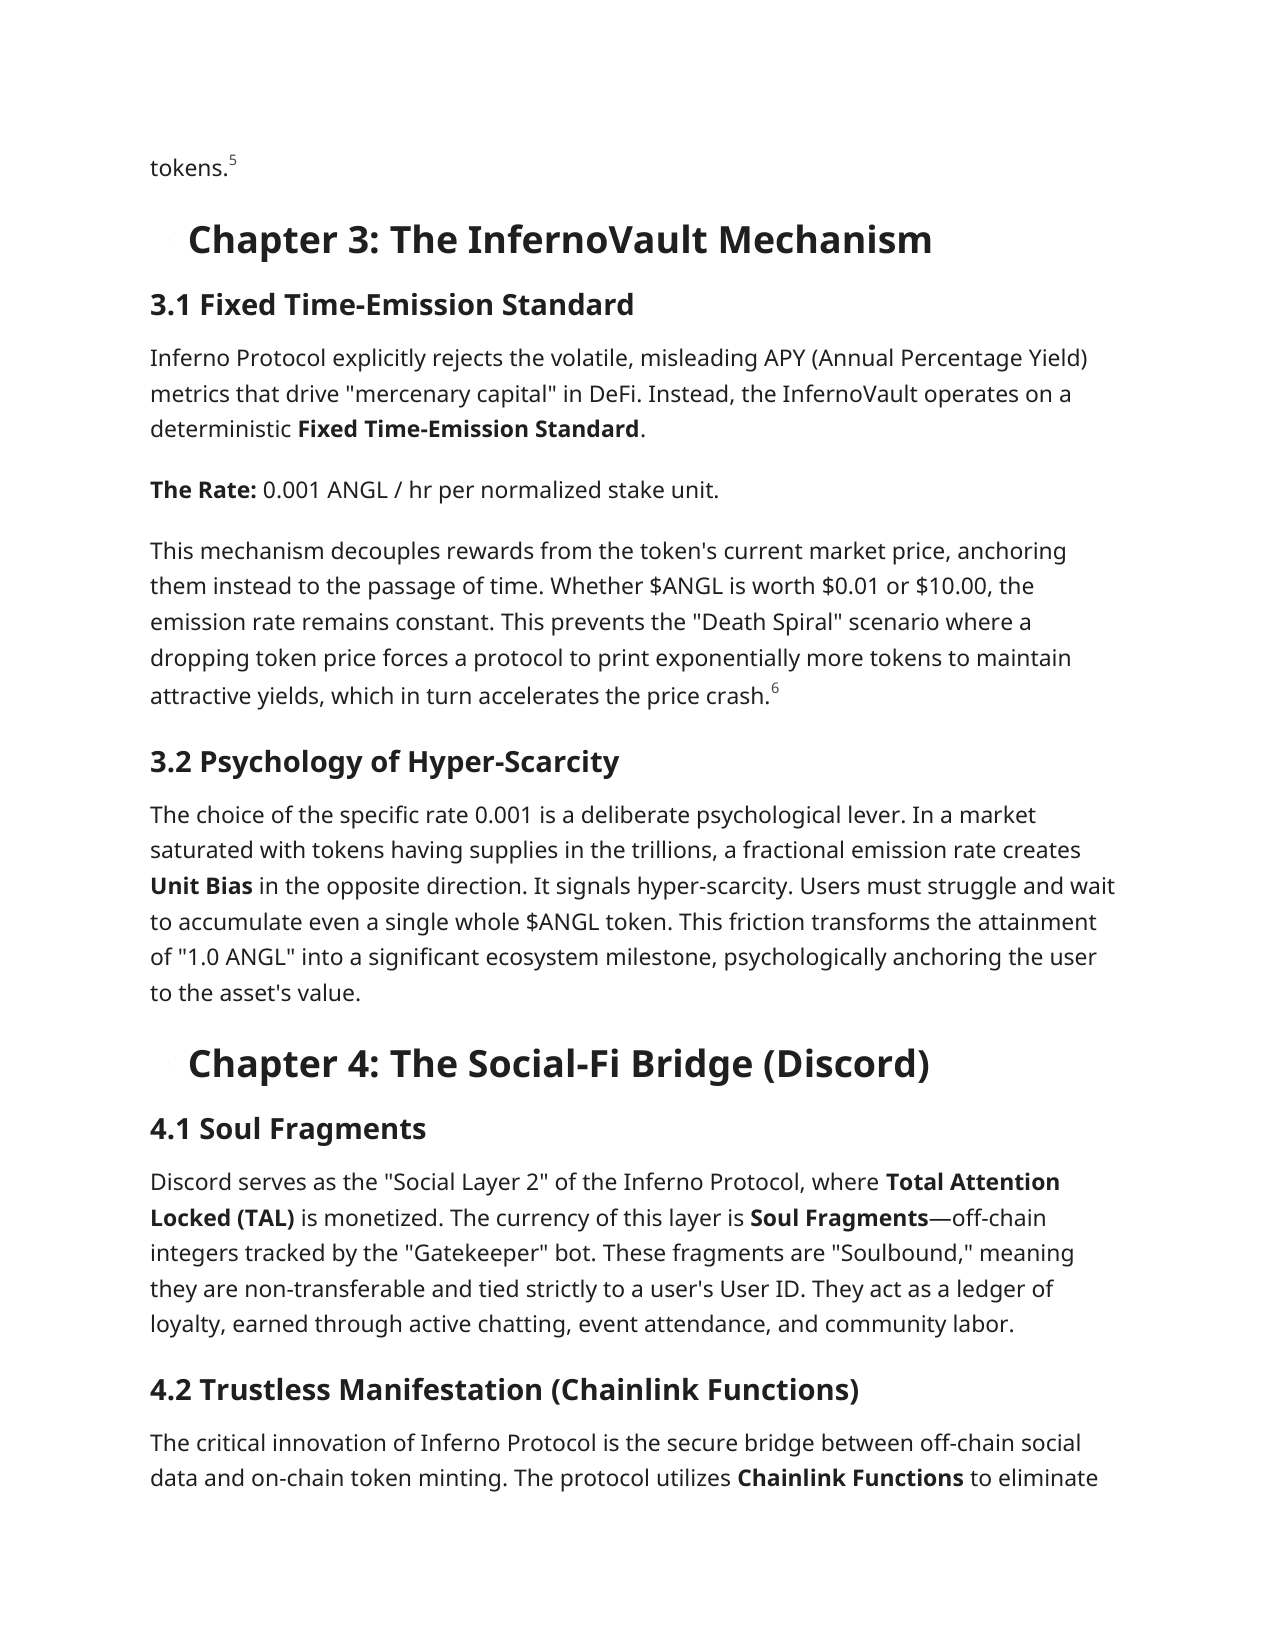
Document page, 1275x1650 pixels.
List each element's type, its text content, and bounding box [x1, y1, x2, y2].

text This mechanism decouples rewards from the token's current market price, anchoring them instead to the passage of time. Whether $ANGL is worth $0.01 or $10.00, the emission rate remains constant. This prevents the "Death Spiral" scenario where a dropping token price forces a protocol to print exponentially more tokens to maintain attractive yields, which in turn accelerates the price crash.6 [150, 534, 1125, 711]
subtitle Chapter 4: The Social-Fi Bridge (Discord) [150, 1038, 1125, 1089]
subtitle Chapter 3: The InfernoVault Mechanism [150, 214, 1125, 265]
subtitle 4.2 Trustless Manifestation (Chainlink Functions) [150, 1369, 1125, 1409]
text Inferno Protocol explicitly rejects the volatile, misleading APY (Annual Percentage Yield) metrics that drive "mercenary capital" in DeFi. Instead, the InfernoVault operates on a deterministic Fixed Time-Emission Standard. [150, 342, 1125, 444]
subtitle 3.1 Fixed Time-Emission Standard [150, 284, 1125, 324]
text The critical innovation of Inferno Protocol is the secure bridge between off-chain social data and on-chain token minting. The protocol utilizes Chainlink Functions to eliminate [150, 1427, 1125, 1494]
text Discord serves as the "Social Layer 2" of the Inferno Protocol, where Total Attention Locked (TAL) is monetized. The currency of this layer is Soul Fragments—off-chain integers tracked by the "Gatekeeper" bot. These fragments are "Soulbound," meaning they are non-transferable and tied strictly to a user's User ID. They act as a ledger of loyalty, earned through active chatting, event attendance, and community labor. [150, 1166, 1125, 1340]
text The Rate: 0.001 ANGL / hr per normalized stake unit. [150, 474, 1125, 505]
subtitle 3.2 Psychology of Hyper-Scarcity [150, 741, 1125, 781]
subtitle 4.1 Soul Fragments [150, 1108, 1125, 1148]
text tokens.5 [150, 150, 1125, 184]
text The choice of the specific rate 0.001 is a deliberate psychological lever. In a market saturated with tokens having supplies in the trillions, a fractional emission rate creates Unit Bias in the opposite direction. It signals hyper-scarcity. Users must struggle and wait to accumulate even a single whole $ANGL token. This friction transforms the attainment of "1.0 ANGL" into a significant ecosystem milestone, psychologically anchoring the user to the asset's value. [150, 799, 1125, 1008]
